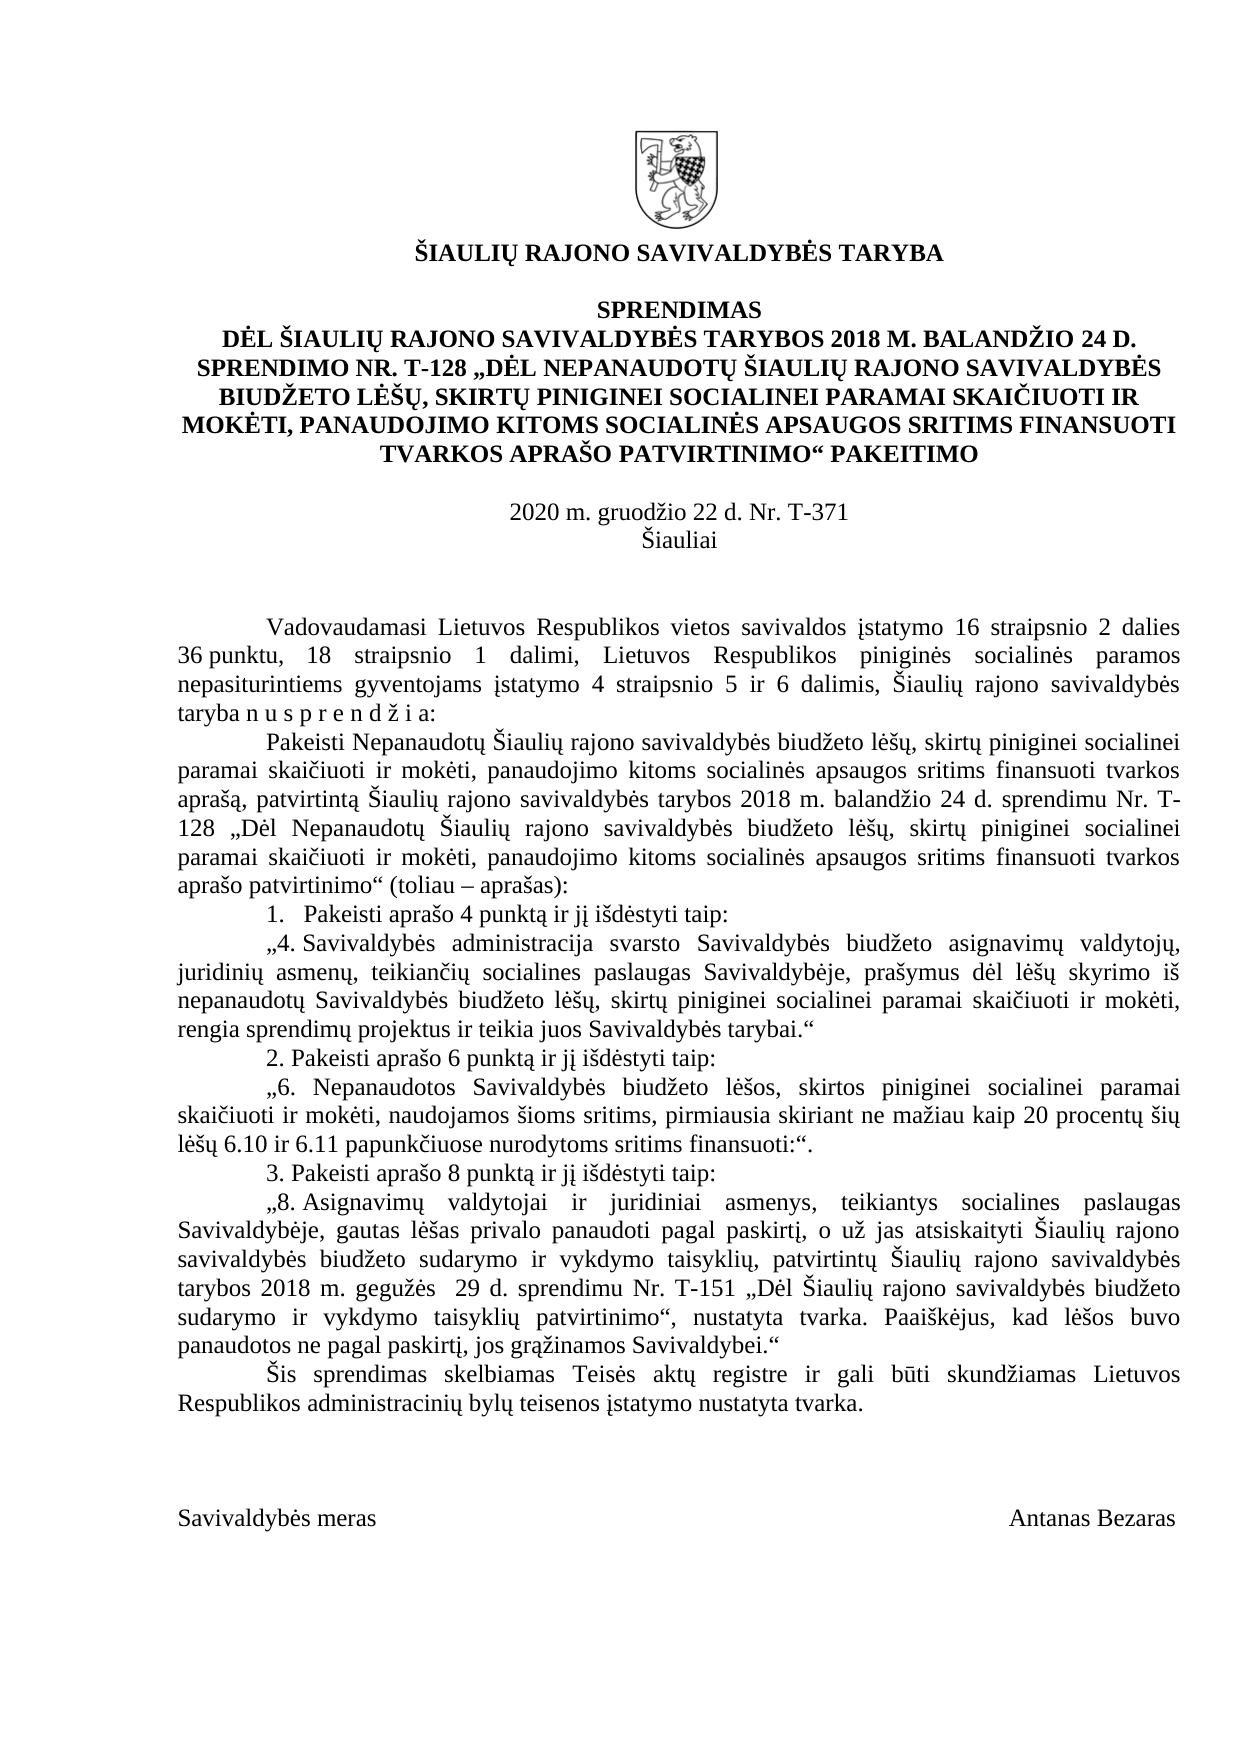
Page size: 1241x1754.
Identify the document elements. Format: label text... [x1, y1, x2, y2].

text Savivaldybės meras Antanas Bezaras [177, 1503, 1181, 1532]
text Vadovaudamasi Lietuvos Respublikos vietos savivaldos įstatymo 16 straipsnio 2 dalies 36 punktu, 18 straipsnio 1 dalimi, Lietuvos Respublikos piniginės socialinės paramos nepasiturintiems gyventojams įstatymo 4 straipsnio 5 ir 6 dalimis, Šiaulių rajono savivaldybės taryba n u s p r e n d ž i a: [177, 612, 1181, 727]
text „8. Asignavimų valdytojai ir juridiniai asmenys, teikiantys socialines paslaugas Savivaldybėje, gautas lėšas privalo panaudoti pagal paskirtį, o už jas atsiskaityti Šiaulių rajono savivaldybės biudžeto sudarymo ir vykdymo taisyklių, patvirtintų Šiaulių rajono savivaldybės tarybos 2018 m. gegužės 29 d. sprendimu Nr. T-151 „Dėl Šiaulių rajono savivaldybės biudžeto sudarymo ir vykdymo taisyklių patvirtinimo“, nustatyta tvarka. Paaiškėjus, kad lėšos buvo panaudotos ne pagal paskirtį, jos grąžinamos Savivaldybei.“ [177, 1187, 1181, 1359]
text 3. Pakeisti aprašo 8 punktą ir jį išdėstyti taip: [177, 1158, 1181, 1187]
text DĖL ŠIAULIŲ RAJONO SAVIVALDYBĖS TARYBOS 2018 M. BALANDŽIO 24 D. SPRENDIMO NR. T-128 „DĖL NEPANAUDOTŲ ŠIAULIŲ RAJONO SAVIVALDYBĖS BIUDŽETO LĖŠŲ, SKIRTŲ PINIGINEI SOCIALINEI PARAMAI SKAIČIUOTI IR MOKĖTI, PANAUDOJIMO KITOMS SOCIALINĖS APSAUGOS SRITIMS FINANSUOTI TVARKOS APRAŠO PATVIRTINIMO“ PAKEITIMO [177, 324, 1181, 468]
text ŠIAULIŲ RAJONO SAVIVALDYBĖS TARYBA [177, 238, 1181, 267]
text Šiauliai [177, 526, 1181, 554]
text 1. Pakeisti aprašo 4 punktą ir jį išdėstyti taip: [266, 899, 1181, 928]
text Šis sprendimas skelbiamas Teisės aktų registre ir gali būti skundžiamas Lietuvos Respublikos administracinių bylų teisenos įstatymo nustatyta tvarka. [177, 1359, 1181, 1417]
text 2. Pakeisti aprašo 6 punktą ir jį išdėstyti taip: [177, 1043, 1181, 1072]
text „4. Savivaldybės administracija svarsto Savivaldybės biudžeto asignavimų valdytojų, juridinių asmenų, teikiančių socialines paslaugas Savivaldybėje, prašymus dėl lėšų skyrimo iš nepanaudotų Savivaldybės biudžeto lėšų, skirtų piniginei socialinei paramai skaičiuoti ir mokėti, rengia sprendimų projektus ir teikia juos Savivaldybės tarybai.“ [177, 928, 1181, 1043]
text Pakeisti Nepanaudotų Šiaulių rajono savivaldybės biudžeto lėšų, skirtų piniginei socialinei paramai skaičiuoti ir mokėti, panaudojimo kitoms socialinės apsaugos sritims finansuoti tvarkos aprašą, patvirtintą Šiaulių rajono savivaldybės tarybos 2018 m. balandžio 24 d. sprendimu Nr. T-128 „Dėl Nepanaudotų Šiaulių rajono savivaldybės biudžeto lėšų, skirtų piniginei socialinei paramai skaičiuoti ir mokėti, panaudojimo kitoms socialinės apsaugos sritims finansuoti tvarkos aprašo patvirtinimo“ (toliau – aprašas): [177, 727, 1181, 899]
text 2020 m. gruodžio 22 d. Nr. T-371 [177, 497, 1181, 526]
text SPRENDIMAS [177, 296, 1181, 324]
text „6. Nepanaudotos Savivaldybės biudžeto lėšos, skirtos piniginei socialinei paramai skaičiuoti ir mokėti, naudojamos šioms sritims, pirmiausia skiriant ne mažiau kaip 20 procentų šių lėšų 6.10 ir 6.11 papunkčiuose nurodytoms sritims finansuoti:“. [177, 1072, 1181, 1158]
